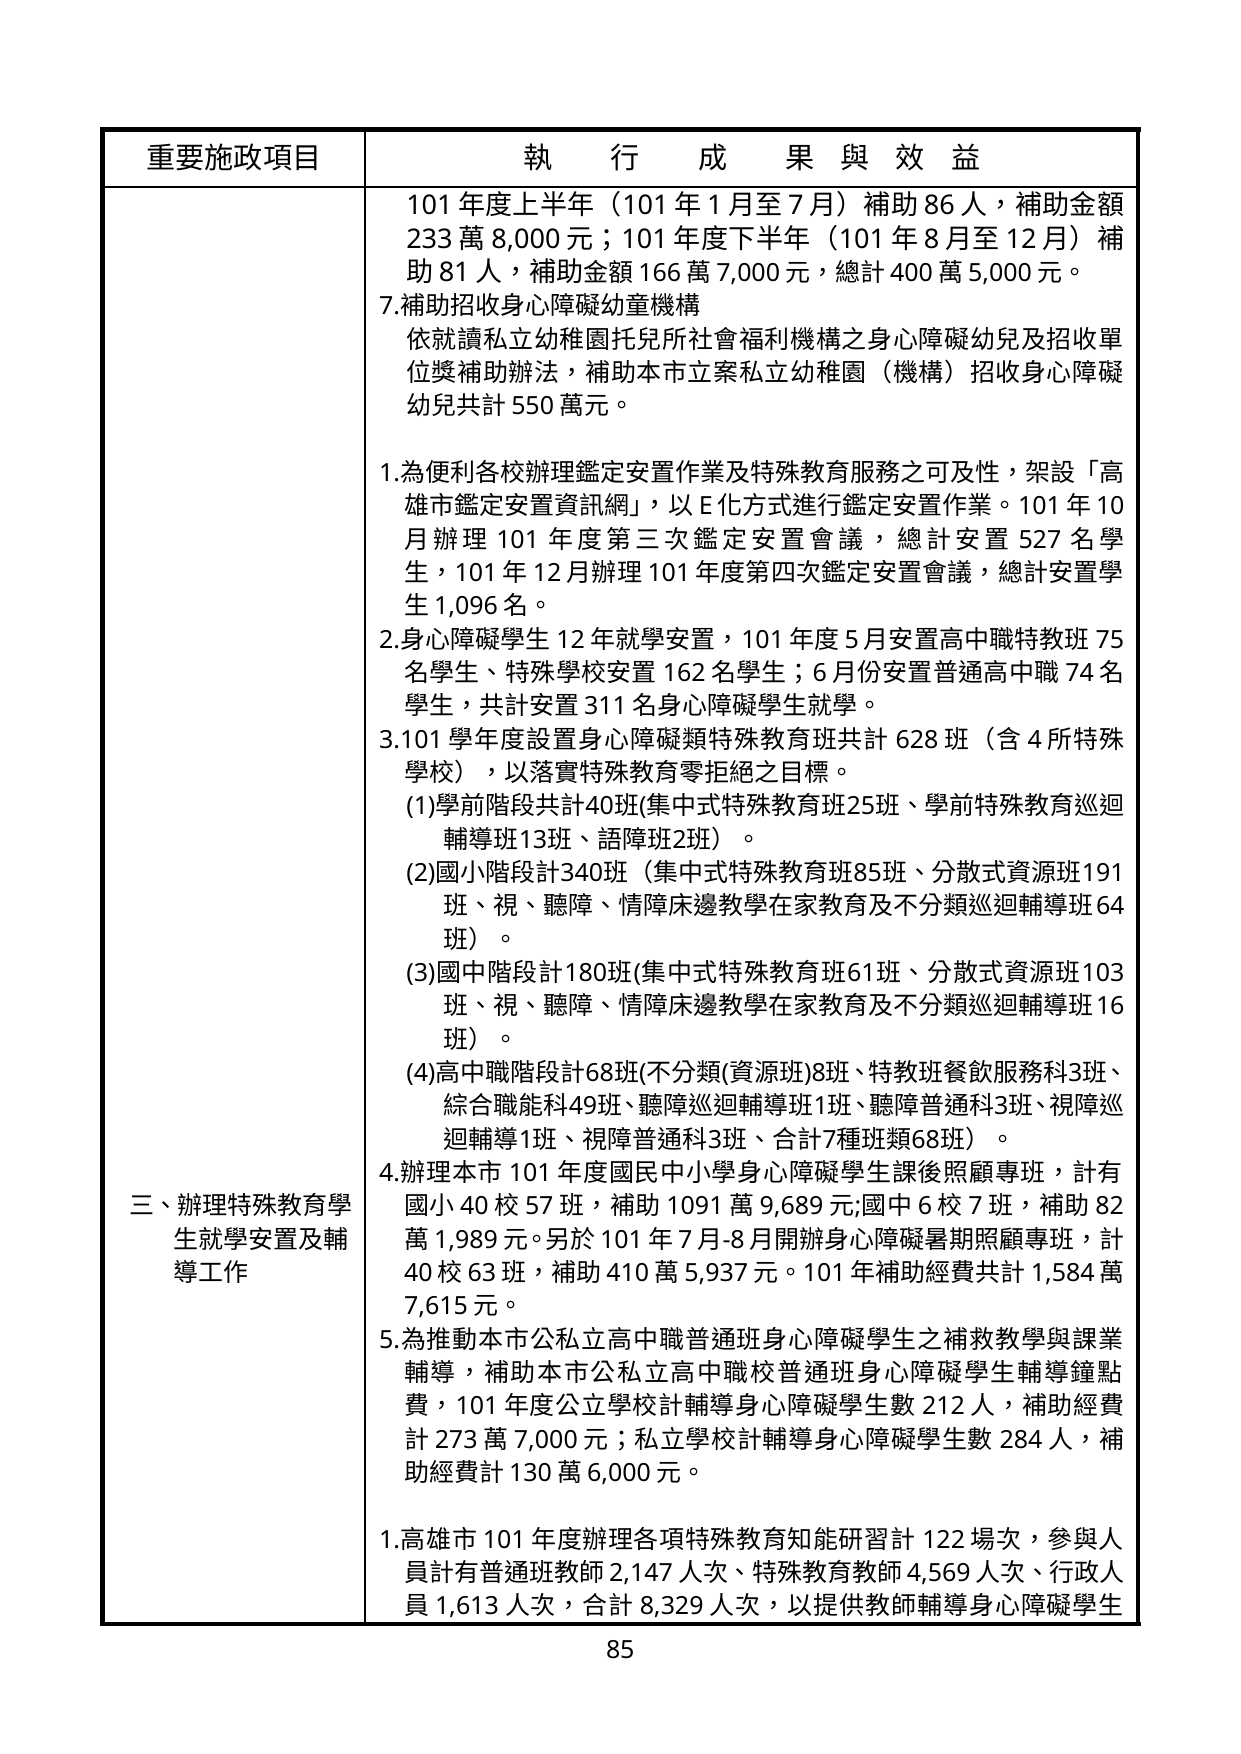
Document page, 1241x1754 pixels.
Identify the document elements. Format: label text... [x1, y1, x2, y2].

table_header 重要施政項目 [105, 132, 364, 186]
table_cell 101年度上半年（101年1月至7月）補助86人，補助金額233萬8,000元；101年度下半年（101年8月至12月）補助81人，補助金額166萬7,000元，總計400萬5,000元。 7.補助招收身心障礙幼童機構 依就讀私立幼稚園托兒所社會福利機構之身心障礙幼兒及招收單位獎補助辦法，補助本市立案私立幼稚園（機構）招收身心障礙幼兒共計550萬元。 1.為便利各校辦理鑑定安置作業及特殊教育服務之可及性，架設「高雄市鑑定安置資訊網」，以E化方式進行鑑定安置作業。101年10月辦理101年度第三次鑑定安置會議，總計安置527名學生，101年12月辦理101年度第四次鑑定安置會議，總計安置學生1,096名。 2.身心障礙學生12年就學安置，101年度5月安置高中職特教班75名學生、特殊學校安置162名學生；6月份安置普通高中職74名學生，共計安置311名身心障礙學生就學。 3.101學年度設置身心障礙類特殊教育班共計628班（含4所特殊學校），以落實特殊教育零拒絕之目標。 (1)學前階段共計40班(集中式特殊教育班25班、學前特殊教育巡迴輔導班13班、語障班2班）。 (2)國小階段計340班（集中式特殊教育班85班、分散式資源班191班、視、聽障、情障床邊教學在家教育及不分類巡迴輔導班64班）。 (3)國中階段計180班(集中式特殊教育班61班、分散式資源班103班、視、聽障、情障床邊教學在家教育及不分類巡迴輔導班16班）。 (4)高中職階段計68班(不分類(資源班)8班、特教班餐飲服務科3班、綜合職能科49班、聽障巡迴輔導班1班、聽障普通科3班、視障巡迴輔導1班、視障普通科3班、合計7種班類68班）。 4.辦理本市101年度國民中小學身心障礙學生課後照顧專班，計有國小40校57班，補助1091萬9,689元;國中6校7班，補助82萬1,989元。另於101年7月-8月開辦身心障礙暑期照顧專班，計40校63班，補助410萬5,937元。101年補助經費共計1,584萬7,615元。 5.為推動本市公私立高中職普通班身心障礙學生之補救教學與課業輔導，補助本市公私立高中職校普通班身心障礙學生輔導鐘點費，101年度公立學校計輔導身心障礙學生數212人，補助經費計273萬7,000元；私立學校計輔導身心障礙學生數284人，補助經費計130萬6,000元。 1.高雄市101年度辦理各項特殊教育知能研習計122場次，參與人員計有普通班教師2,147人次、特殊教育教師4,569人次、行政人員1,613人次，合計8,329人次，以提供教師輔導身心障礙學生 [366, 188, 1136, 1621]
table_header 執 行 成 果 與 效 益 [366, 132, 1136, 186]
table_cell 三、辦理特殊教育學 生就學安置及輔 導工作 [105, 188, 364, 1621]
